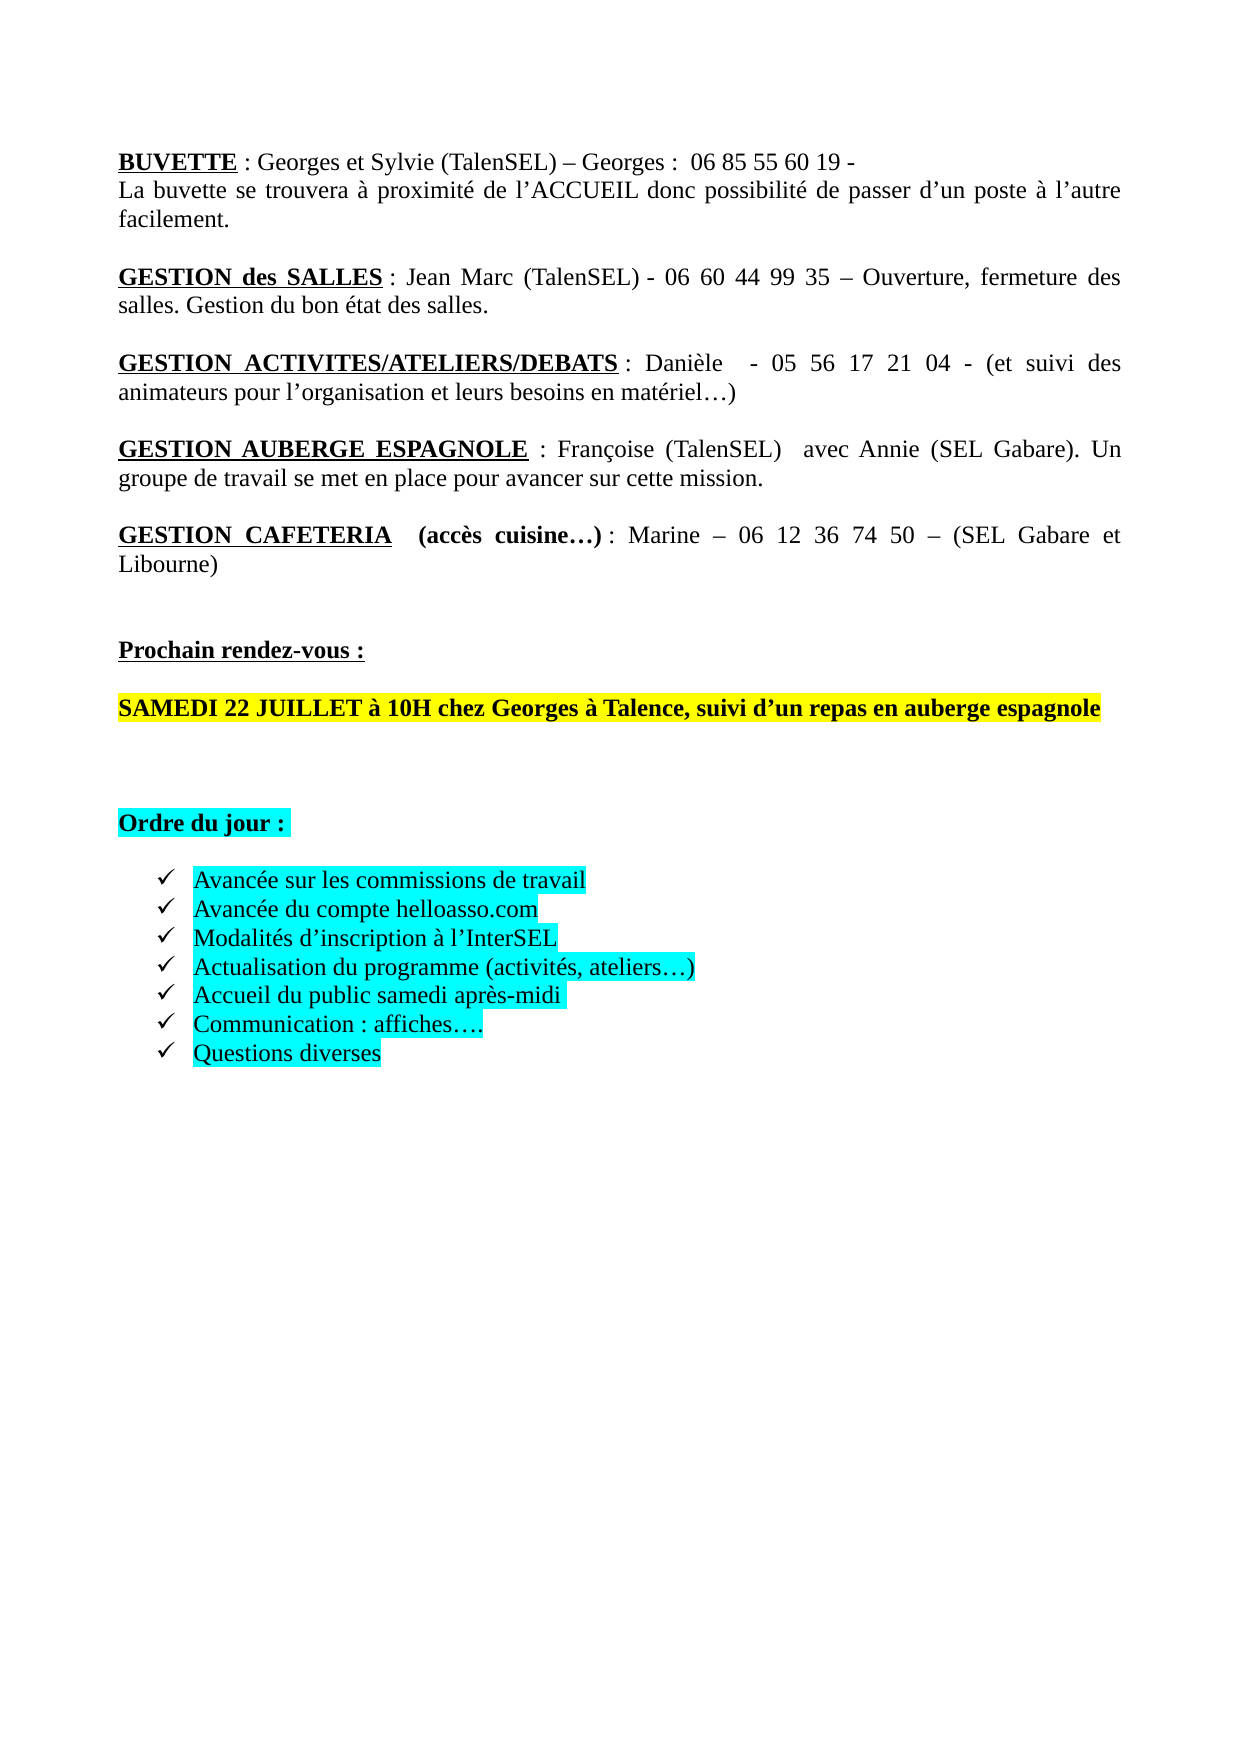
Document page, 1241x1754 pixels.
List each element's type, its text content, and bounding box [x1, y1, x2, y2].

text GESTION AUBERGE ESPAGNOLE : Françoise (TalenSEL) avec Annie (SEL Gabare). Un groupe de travail se met en place pour avancer sur cette mission. [118, 434, 1122, 492]
text BUVETTE : Georges et Sylvie (TalenSEL) – Georges : 06 85 55 60 19 - [118, 147, 1122, 176]
list Communication : affiches…. [156, 1009, 1122, 1038]
text Ordre du jour : [118, 808, 1122, 837]
list Actualisation du programme (activités, ateliers…) [156, 952, 1122, 981]
text GESTION des SALLES : Jean Marc (TalenSEL) - 06 60 44 99 35 – Ouverture, fermeture des salles. Gestion du bon état des salles. [118, 262, 1122, 319]
text SAMEDI 22 JUILLET à 10H chez Georges à Talence, suivi d’un repas en auberge espagnole [118, 693, 1122, 722]
list Accueil du public samedi après-midi [156, 981, 1122, 1009]
text La buvette se trouvera à proximité de l’ACCUEIL donc possibilité de passer d’un poste à l’autre facilement. [118, 176, 1122, 233]
list Avancée sur les commissions de travail [156, 866, 1122, 894]
list Avancée du compte helloasso.com [156, 894, 1122, 923]
text GESTION CAFETERIA (accès cuisine…) : Marine – 06 12 36 74 50 – (SEL Gabare et Libourne) [118, 521, 1122, 578]
text Prochain rendez-vous : [118, 636, 1122, 664]
list Questions diverses [156, 1038, 1122, 1067]
text GESTION ACTIVITES/ATELIERS/DEBATS : Danièle - 05 56 17 21 04 - (et suivi des animateurs pour l’organisation et leurs besoins en matériel…) [118, 348, 1122, 406]
list Modalités d’inscription à l’InterSEL [156, 923, 1122, 952]
